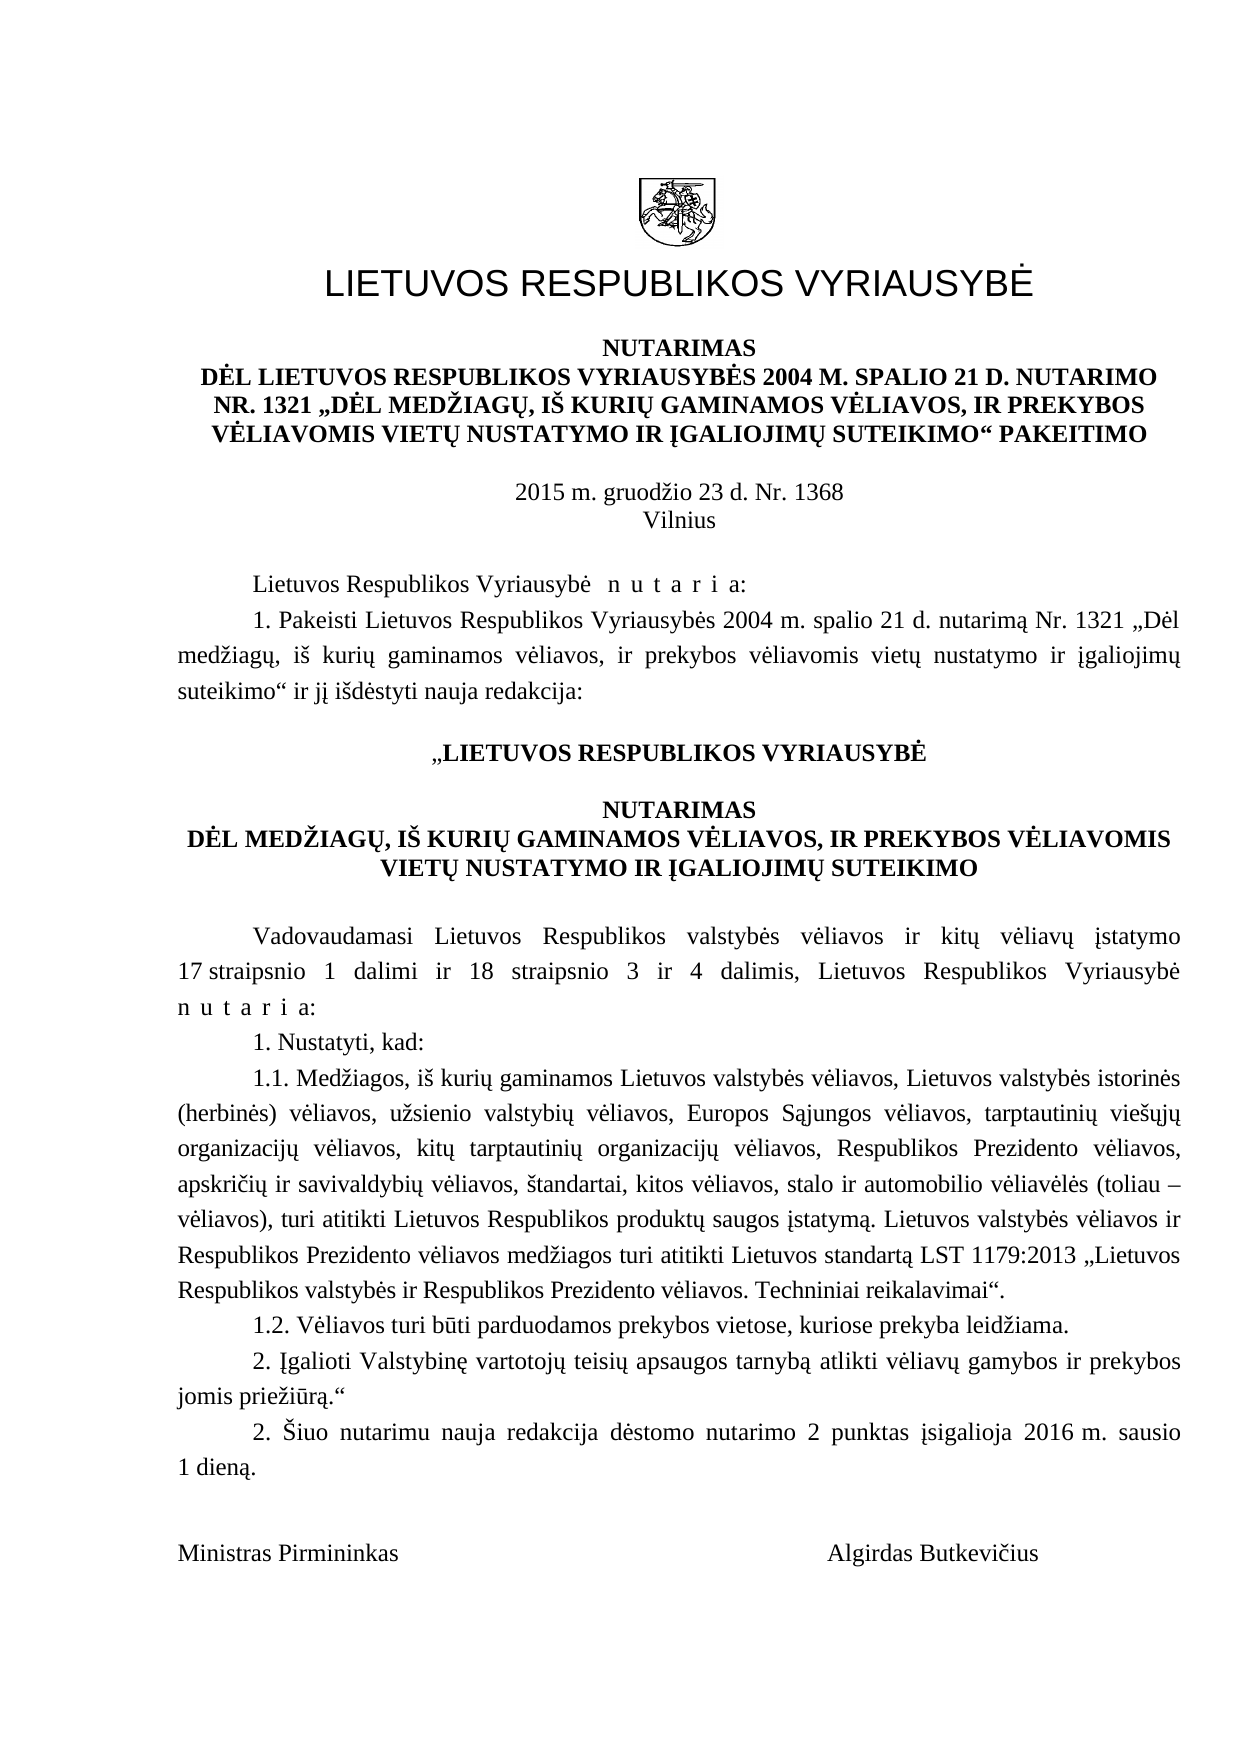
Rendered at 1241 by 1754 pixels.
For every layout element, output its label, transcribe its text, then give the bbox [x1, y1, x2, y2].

text 1.1. Medžiagos, iš kurių gaminamos Lietuvos valstybės vėliavos, Lietuvos valstybės istorinės (herbinės) vėliavos, užsienio valstybių vėliavos, Europos Sąjungos vėliavos, tarptautinių viešųjų organizacijų vėliavos, kitų tarptautinių organizacijų vėliavos, Respublikos Prezidento vėliavos, apskričių ir savivaldybių vėliavos, štandartai, kitos vėliavos, stalo ir automobilio vėliavėlės (toliau – vėliavos), turi atitikti Lietuvos Respublikos produktų saugos įstatymą. Lietuvos valstybės vėliavos ir Respublikos Prezidento vėliavos medžiagos turi atitikti Lietuvos standartą LST 1179:2013 „Lietuvos Respublikos valstybės ir Respublikos Prezidento vėliavos. Techniniai reikalavimai“. [177, 1056, 1181, 1304]
text DĖL MEDŽIAGŲ, IŠ KURIŲ GAMINAMOS VĖLIAVOS, IR PREKYBOS VĖLIAVOMIS VIETŲ NUSTATYMO IR ĮGALIOJIMŲ SUTEIKIMO [177, 824, 1181, 881]
text „LIETUVOS RESPUBLIKOS VYRIAUSYBĖ [177, 738, 1181, 766]
text Lietuvos Respublikos Vyriausybė [177, 261, 1181, 304]
text nutarimas [177, 333, 1181, 362]
text 2015 m. gruodžio 23 d. Nr. 1368 Vilnius [177, 477, 1181, 534]
text Vadovaudamasi Lietuvos Respublikos valstybės vėliavos ir kitų vėliavų įstatymo 17 straipsnio 1 dalimi ir 18 straipsnio 3 ir 4 dalimis, Lietuvos Respublikos Vyriausybė nutaria: [177, 914, 1181, 1021]
text Lietuvos Respublikos Vyriausybė nutaria: [177, 563, 1181, 598]
text Ministras Pirmininkas Algirdas Butkevičius [177, 1538, 1181, 1567]
text 2. Įgalioti Valstybinę vartotojų teisių apsaugos tarnybą atlikti vėliavų gamybos ir prekybos jomis priežiūrą.“ [177, 1339, 1181, 1410]
text 1. Nustatyti, kad: [177, 1021, 1181, 1056]
text 2. Šiuo nutarimu nauja redakcija dėstomo nutarimo 2 punktas įsigalioja 2016 m. sausio 1 dieną. [177, 1410, 1181, 1481]
text 1. Pakeisti Lietuvos Respublikos Vyriausybės 2004 m. spalio 21 d. nutarimą Nr. 1321 „Dėl medžiagų, iš kurių gaminamos vėliavos, ir prekybos vėliavomis vietų nustatymo ir įgaliojimų suteikimo“ ir jį išdėstyti nauja redakcija: [177, 598, 1181, 704]
text 1.2. Vėliavos turi būti parduodamos prekybos vietose, kuriose prekyba leidžiama. [177, 1304, 1181, 1339]
text NUTARIMAS [177, 795, 1181, 824]
text Dėl LIETUVOS RESPUBLIKOS VYRIAUSYBĖS 2004 M. SPALIO 21 D. NUTARIMO NR. 1321 „DĖL MEDŽIAGŲ, IŠ KURIŲ GAMINAMOS VĖLIAVOS, IR PREKYBOS VĖLIAVOMIS VIETŲ NUSTATYMO IR ĮGALIOJIMŲ SUTEIKIMO“ PAKEITIMO [177, 362, 1181, 448]
